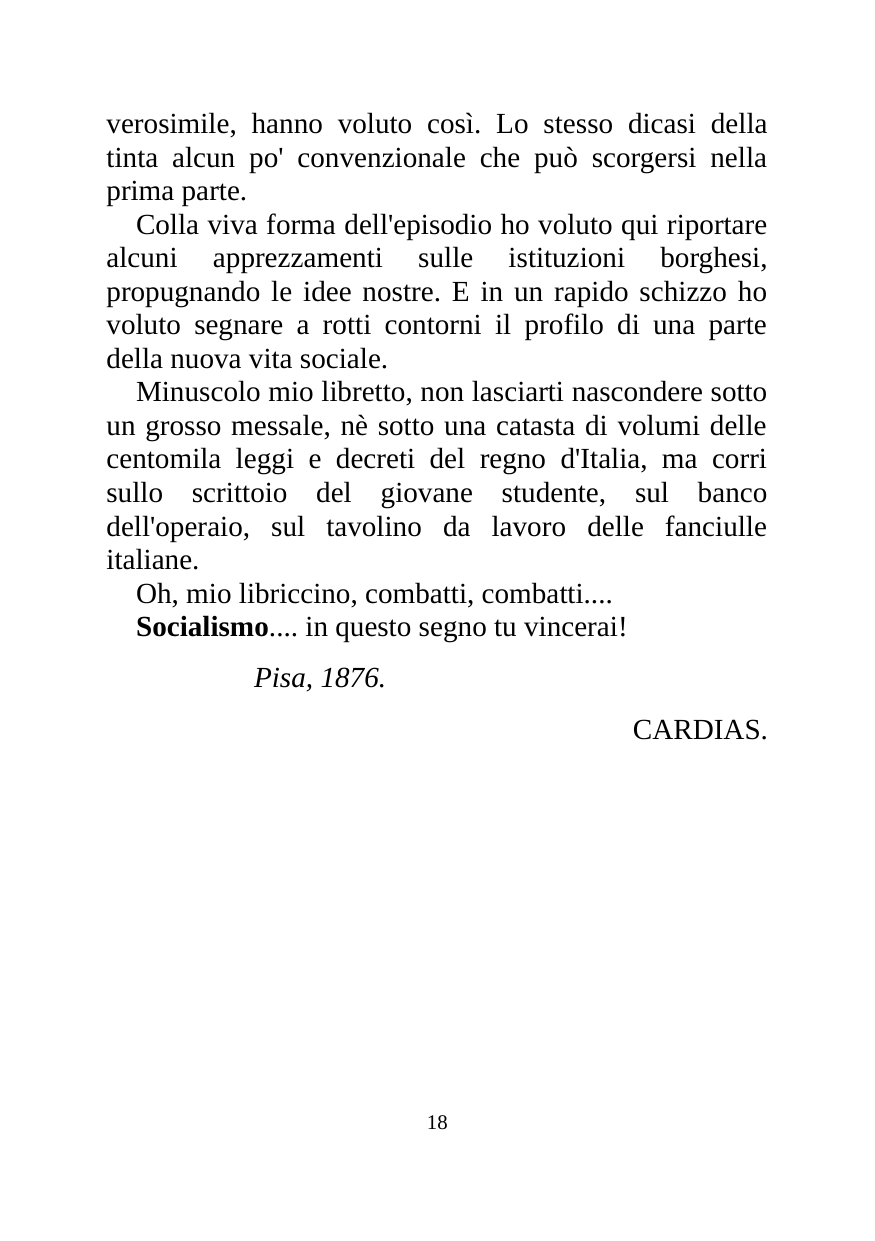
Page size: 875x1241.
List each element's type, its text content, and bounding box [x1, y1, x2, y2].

text Oh, mio libriccino, combatti, combatti.... [106, 576, 768, 609]
text CARDIAS. [106, 712, 768, 745]
text Minuscolo mio libretto, non lasciarti nascondere sotto un grosso messale, nè sotto una catasta di volumi delle centomila leggi e decreti del regno d'Italia, ma corri sullo scrittoio del giovane studente, sul banco dell'operaio, sul tavolino da lavoro delle fanciulle italiane. [106, 374, 768, 576]
text Socialismo.... in questo segno tu vincerai! [106, 609, 768, 643]
text Pisa, 1876. [224, 661, 768, 694]
text verosimile, hanno voluto così. Lo stesso dicasi della tinta alcun po' convenzionale che può scorgersi nella prima parte. [106, 106, 768, 207]
text Colla viva forma dell'episodio ho voluto qui riportare alcuni apprezzamenti sulle istituzioni borghesi, propugnando le idee nostre. E in un rapido schizzo ho voluto segnare a rotti contorni il profilo di una parte della nuova vita sociale. [106, 207, 768, 374]
